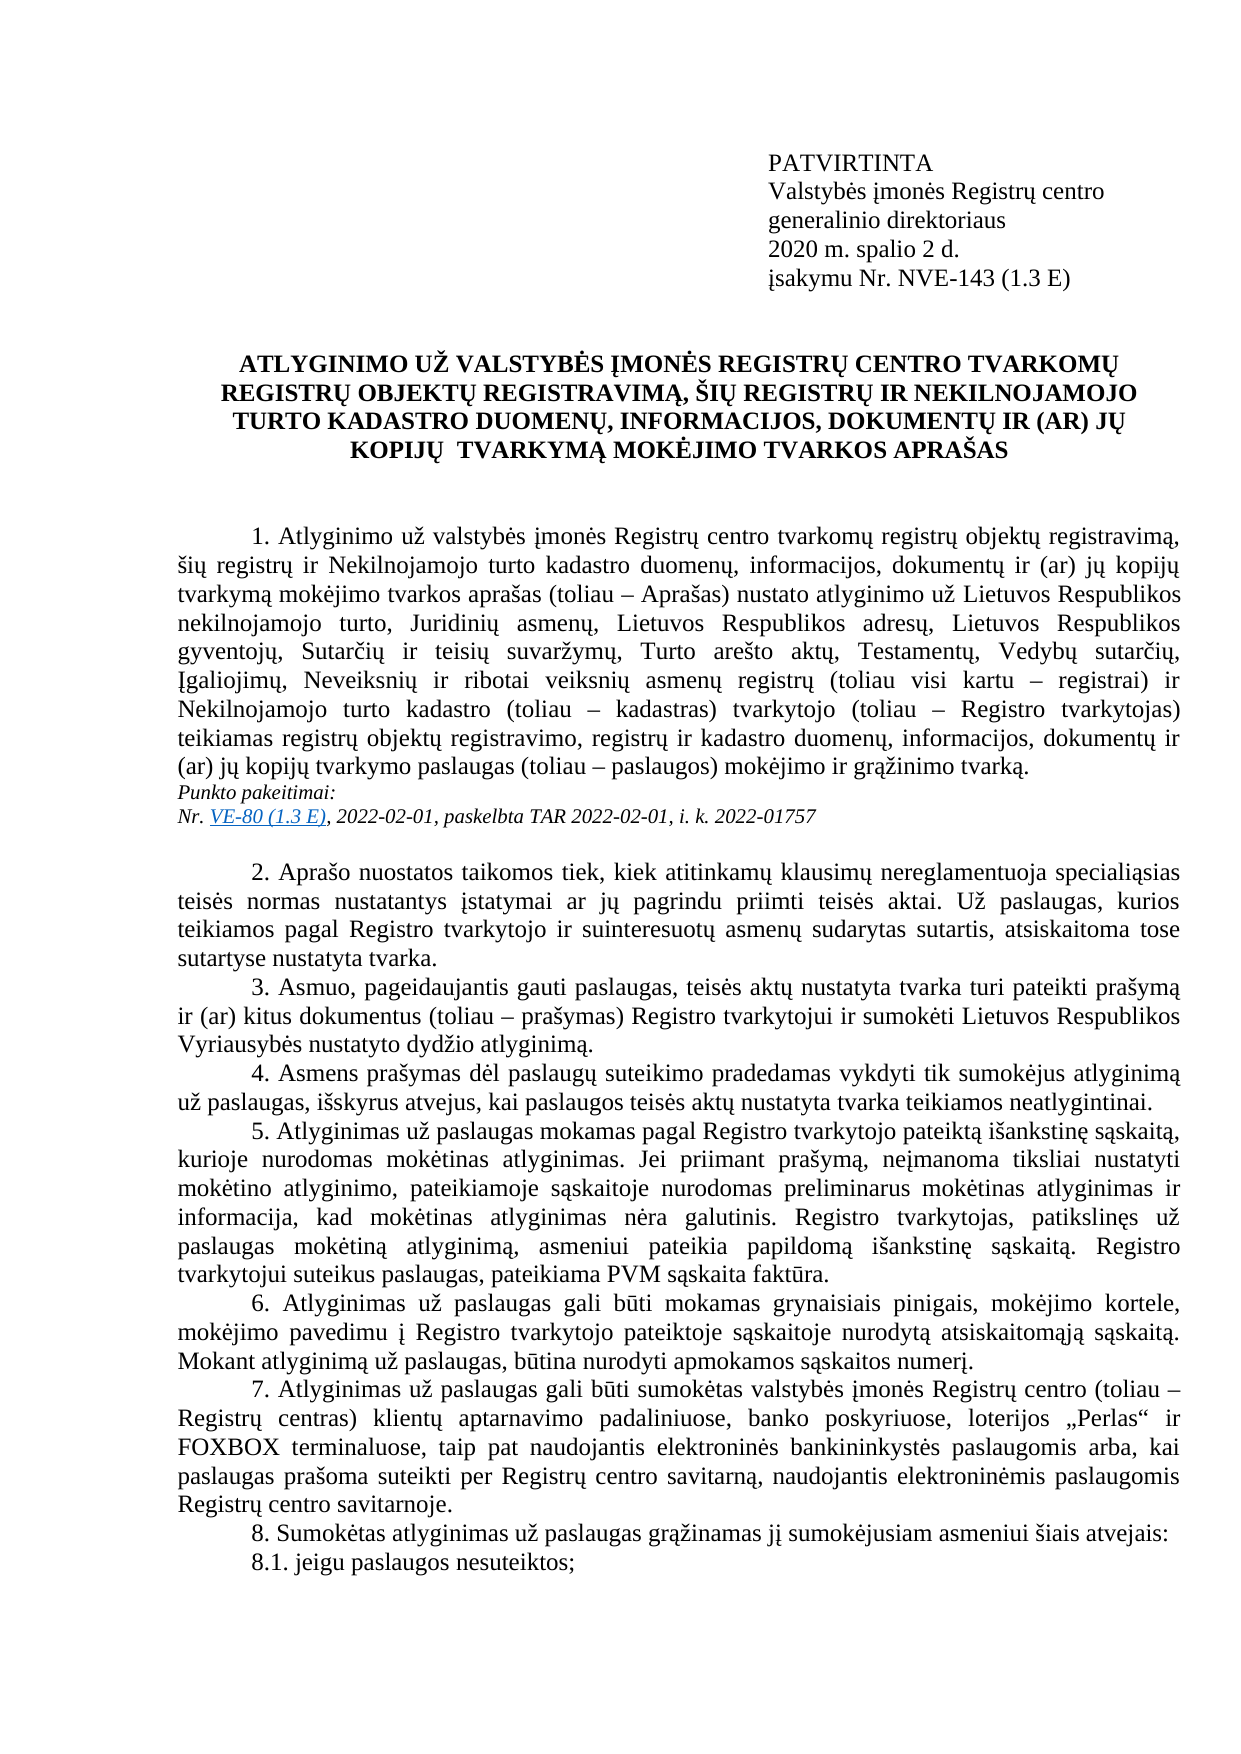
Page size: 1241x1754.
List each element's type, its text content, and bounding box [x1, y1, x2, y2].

text Valstybės įmonės Registrų centro [768, 176, 1181, 205]
text 5. Atlyginimas už paslaugas mokamas pagal Registro tvarkytojo pateiktą išankstinę sąskaitą, kurioje nurodomas mokėtinas atlyginimas. Jei priimant prašymą, neįmanoma tiksliai nustatyti mokėtino atlyginimo, pateikiamoje sąskaitoje nurodomas preliminarus mokėtinas atlyginimas ir informacija, kad mokėtinas atlyginimas nėra galutinis. Registro tvarkytojas, patikslinęs už paslaugas mokėtiną atlyginimą, asmeniui pateikia papildomą išankstinę sąskaitą. Registro tvarkytojui suteikus paslaugas, pateikiama PVM sąskaita faktūra. [177, 1116, 1181, 1288]
text generalinio direktoriaus [768, 205, 1181, 234]
text Nr. VE-80 (1.3 E), 2022-02-01, paskelbta TAR 2022-02-01, i. k. 2022-01757 [177, 804, 1181, 828]
text ATLYGINIMO UŽ VALSTYBĖS ĮMONĖS REGISTRŲ CENTRO TVARKOMŲ REGISTRŲ OBJEKTŲ REGISTRAVIMĄ, ŠIŲ REGISTRŲ IR NEKILNOJAMOJO TURTO KADASTRO DUOMENŲ, INFORMACIJOS, DOKUMENTŲ IR (AR) JŲ KOPIJŲ TVARKYMĄ MOKĖJIMO TVARKOS APRAŠAS [177, 349, 1181, 464]
text 6. Atlyginimas už paslaugas gali būti mokamas grynaisiais pinigais, mokėjimo kortele, mokėjimo pavedimu į Registro tvarkytojo pateiktoje sąskaitoje nurodytą atsiskaitomąją sąskaitą. Mokant atlyginimą už paslaugas, būtina nurodyti apmokamos sąskaitos numerį. [177, 1288, 1181, 1374]
text Punkto pakeitimai: [177, 780, 1181, 804]
text PATVIRTINTA [768, 148, 1181, 176]
text 4. Asmens prašymas dėl paslaugų suteikimo pradedamas vykdyti tik sumokėjus atlyginimą už paslaugas, išskyrus atvejus, kai paslaugos teisės aktų nustatyta tvarka teikiamos neatlygintinai. [177, 1058, 1181, 1116]
text 7. Atlyginimas už paslaugas gali būti sumokėtas valstybės įmonės Registrų centro (toliau – Registrų centras) klientų aptarnavimo padaliniuose, banko poskyriuose, loterijos „Perlas“ ir FOXBOX terminaluose, taip pat naudojantis elektroninės bankininkystės paslaugomis arba, kai paslaugas prašoma suteikti per Registrų centro savitarną, naudojantis elektroninėmis paslaugomis Registrų centro savitarnoje. [177, 1374, 1181, 1518]
text 1. Atlyginimo už valstybės įmonės Registrų centro tvarkomų registrų objektų registravimą, šių registrų ir Nekilnojamojo turto kadastro duomenų, informacijos, dokumentų ir (ar) jų kopijų tvarkymą mokėjimo tvarkos aprašas (toliau – Aprašas) nustato atlyginimo už Lietuvos Respublikos nekilnojamojo turto, Juridinių asmenų, Lietuvos Respublikos adresų, Lietuvos Respublikos gyventojų, Sutarčių ir teisių suvaržymų, Turto arešto aktų, Testamentų, Vedybų sutarčių, Įgaliojimų, Neveiksnių ir ribotai veiksnių asmenų registrų (toliau visi kartu – registrai) ir Nekilnojamojo turto kadastro (toliau – kadastras) tvarkytojo (toliau – Registro tvarkytojas) teikiamas registrų objektų registravimo, registrų ir kadastro duomenų, informacijos, dokumentų ir (ar) jų kopijų tvarkymo paslaugas (toliau – paslaugos) mokėjimo ir grąžinimo tvarką. [177, 521, 1181, 780]
text 8.1. jeigu paslaugos nesuteiktos; [177, 1547, 1181, 1576]
text 2. Aprašo nuostatos taikomos tiek, kiek atitinkamų klausimų nereglamentuoja specialiąsias teisės normas nustatantys įstatymai ar jų pagrindu priimti teisės aktai. Už paslaugas, kurios teikiamos pagal Registro tvarkytojo ir suinteresuotų asmenų sudarytas sutartis, atsiskaitoma tose sutartyse nustatyta tvarka. [177, 857, 1181, 972]
text įsakymu Nr. NVE-143 (1.3 E) [768, 263, 1181, 291]
text 2020 m. spalio 2 d. [768, 234, 1181, 263]
text 3. Asmuo, pageidaujantis gauti paslaugas, teisės aktų nustatyta tvarka turi pateikti prašymą ir (ar) kitus dokumentus (toliau – prašymas) Registro tvarkytojui ir sumokėti Lietuvos Respublikos Vyriausybės nustatyto dydžio atlyginimą. [177, 972, 1181, 1058]
text 8. Sumokėtas atlyginimas už paslaugas grąžinamas jį sumokėjusiam asmeniui šiais atvejais: [177, 1518, 1181, 1547]
